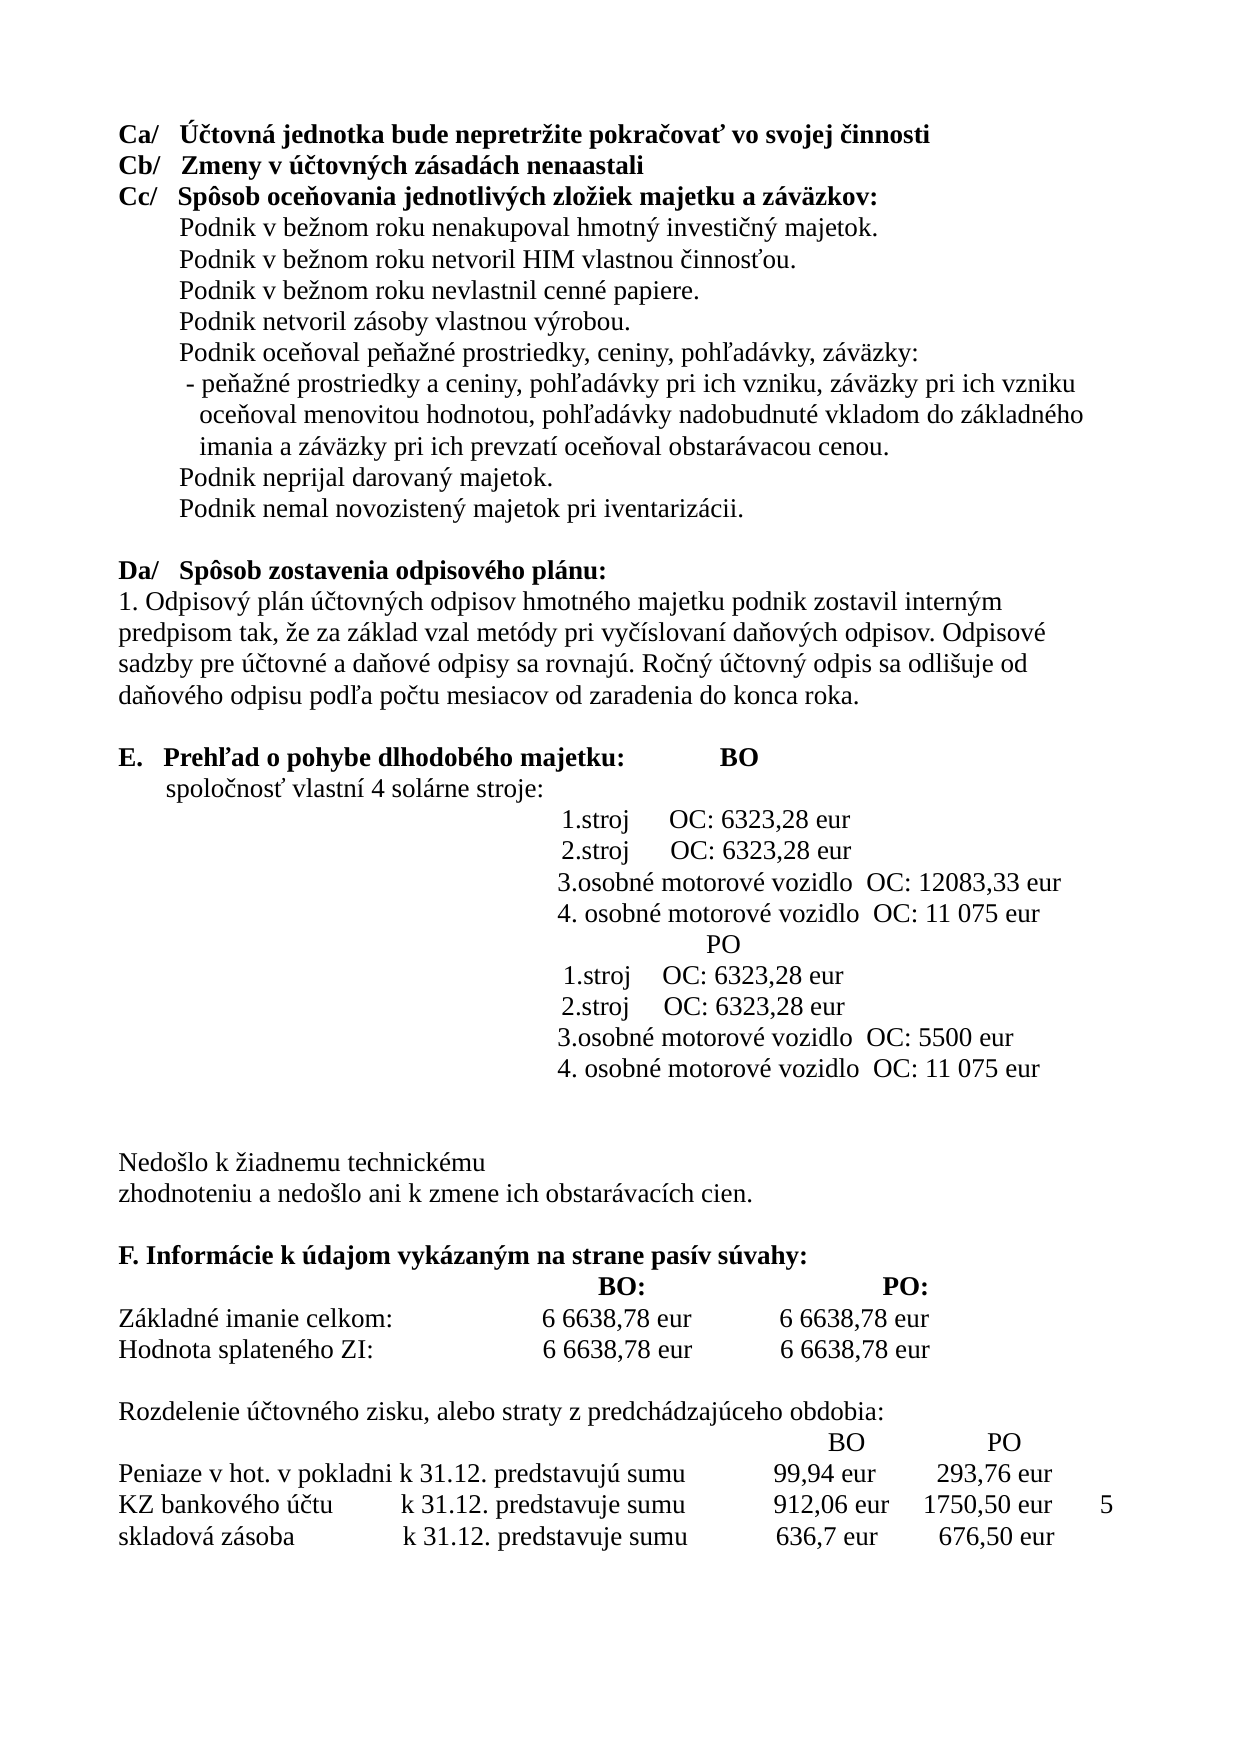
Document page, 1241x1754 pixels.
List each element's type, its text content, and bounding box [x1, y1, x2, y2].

text oceňoval menovitou hodnotou, pohľadávky nadobudnuté vkladom do základného [118, 398, 1122, 429]
text zhodnoteniu a nedošlo ani k zmene ich obstarávacích cien. [118, 1177, 1122, 1208]
text KZ bankového účtu k 31.12. predstavuje sumu 912,06 eur 1750,50 eur 5 [118, 1488, 1122, 1520]
text 2.stroj OC: 6323,28 eur [118, 990, 1122, 1021]
text Podnik nemal novozistený majetok pri iventarizácii. [118, 492, 1122, 523]
text 4. osobné motorové vozidlo OC: 11 075 eur [118, 897, 1122, 928]
text 1. Odpisový plán účtovných odpisov hmotného majetku podnik zostavil interným [118, 585, 1122, 616]
text Podnik oceňoval peňažné prostriedky, ceniny, pohľadávky, záväzky: [118, 336, 1122, 367]
text Cc/ Spôsob oceňovania jednotlivých zložiek majetku a záväzkov: [118, 180, 1122, 212]
text Podnik v bežnom roku nevlastnil cenné papiere. [118, 274, 1122, 305]
text 3.osobné motorové vozidlo OC: 5500 eur [118, 1021, 1122, 1052]
text BO: PO: [118, 1271, 1122, 1302]
text Podnik v bežnom roku netvoril HIM vlastnou činnosťou. [118, 243, 1122, 274]
text Rozdelenie účtovného zisku, alebo straty z predchádzajúceho obdobia: [118, 1395, 1122, 1426]
text Ca/ Účtovná jednotka bude nepretržite pokračovať vo svojej činnosti [118, 118, 1122, 149]
text Podnik netvoril zásoby vlastnou výrobou. [118, 305, 1122, 336]
text BO PO [118, 1426, 1122, 1457]
text E. Prehľad o pohybe dlhodobého majetku: BO [118, 741, 1122, 772]
text 1.stroj OC: 6323,28 eur [118, 803, 1122, 834]
text spoločnosť vlastní 4 solárne stroje: [118, 772, 1122, 803]
text 4. osobné motorové vozidlo OC: 11 075 eur [118, 1052, 1122, 1084]
text Podnik neprijal darovaný majetok. [118, 461, 1122, 492]
text Hodnota splateného ZI: 6 6638,78 eur 6 6638,78 eur [118, 1333, 1122, 1364]
text Da/ Spôsob zostavenia odpisového plánu: [118, 554, 1122, 585]
text imania a záväzky pri ich prevzatí oceňoval obstarávacou cenou. [118, 429, 1122, 461]
text Cb/ Zmeny v účtovných zásadách nenaastali [118, 149, 1122, 180]
text 3.osobné motorové vozidlo OC: 12083,33 eur [118, 866, 1122, 897]
text F. Informácie k údajom vykázaným na strane pasív súvahy: [118, 1239, 1122, 1271]
text skladová zásoba k 31.12. predstavuje sumu 636,7 eur 676,50 eur [118, 1520, 1122, 1551]
text Peniaze v hot. v pokladni k 31.12. predstavujú sumu 99,94 eur 293,76 eur [118, 1457, 1122, 1488]
text Podnik v bežnom roku nenakupoval hmotný investičný majetok. [118, 212, 1122, 243]
text Nedošlo k žiadnemu technickému [118, 1146, 1122, 1177]
text predpisom tak, že za základ vzal metódy pri vyčíslovaní daňových odpisov. Odpisové sadzby pre účtovné a daňové odpisy sa rovnajú. Ročný účtovný odpis sa odlišuje od daňového odpisu podľa počtu mesiacov od zaradenia do konca roka. [118, 616, 1122, 710]
text 1.stroj OC: 6323,28 eur [118, 959, 1122, 990]
text PO [118, 928, 1122, 959]
text - peňažné prostriedky a ceniny, pohľadávky pri ich vzniku, záväzky pri ich vzniku [118, 367, 1122, 398]
text Základné imanie celkom: 6 6638,78 eur 6 6638,78 eur [118, 1302, 1122, 1333]
text 2.stroj OC: 6323,28 eur [118, 834, 1122, 866]
